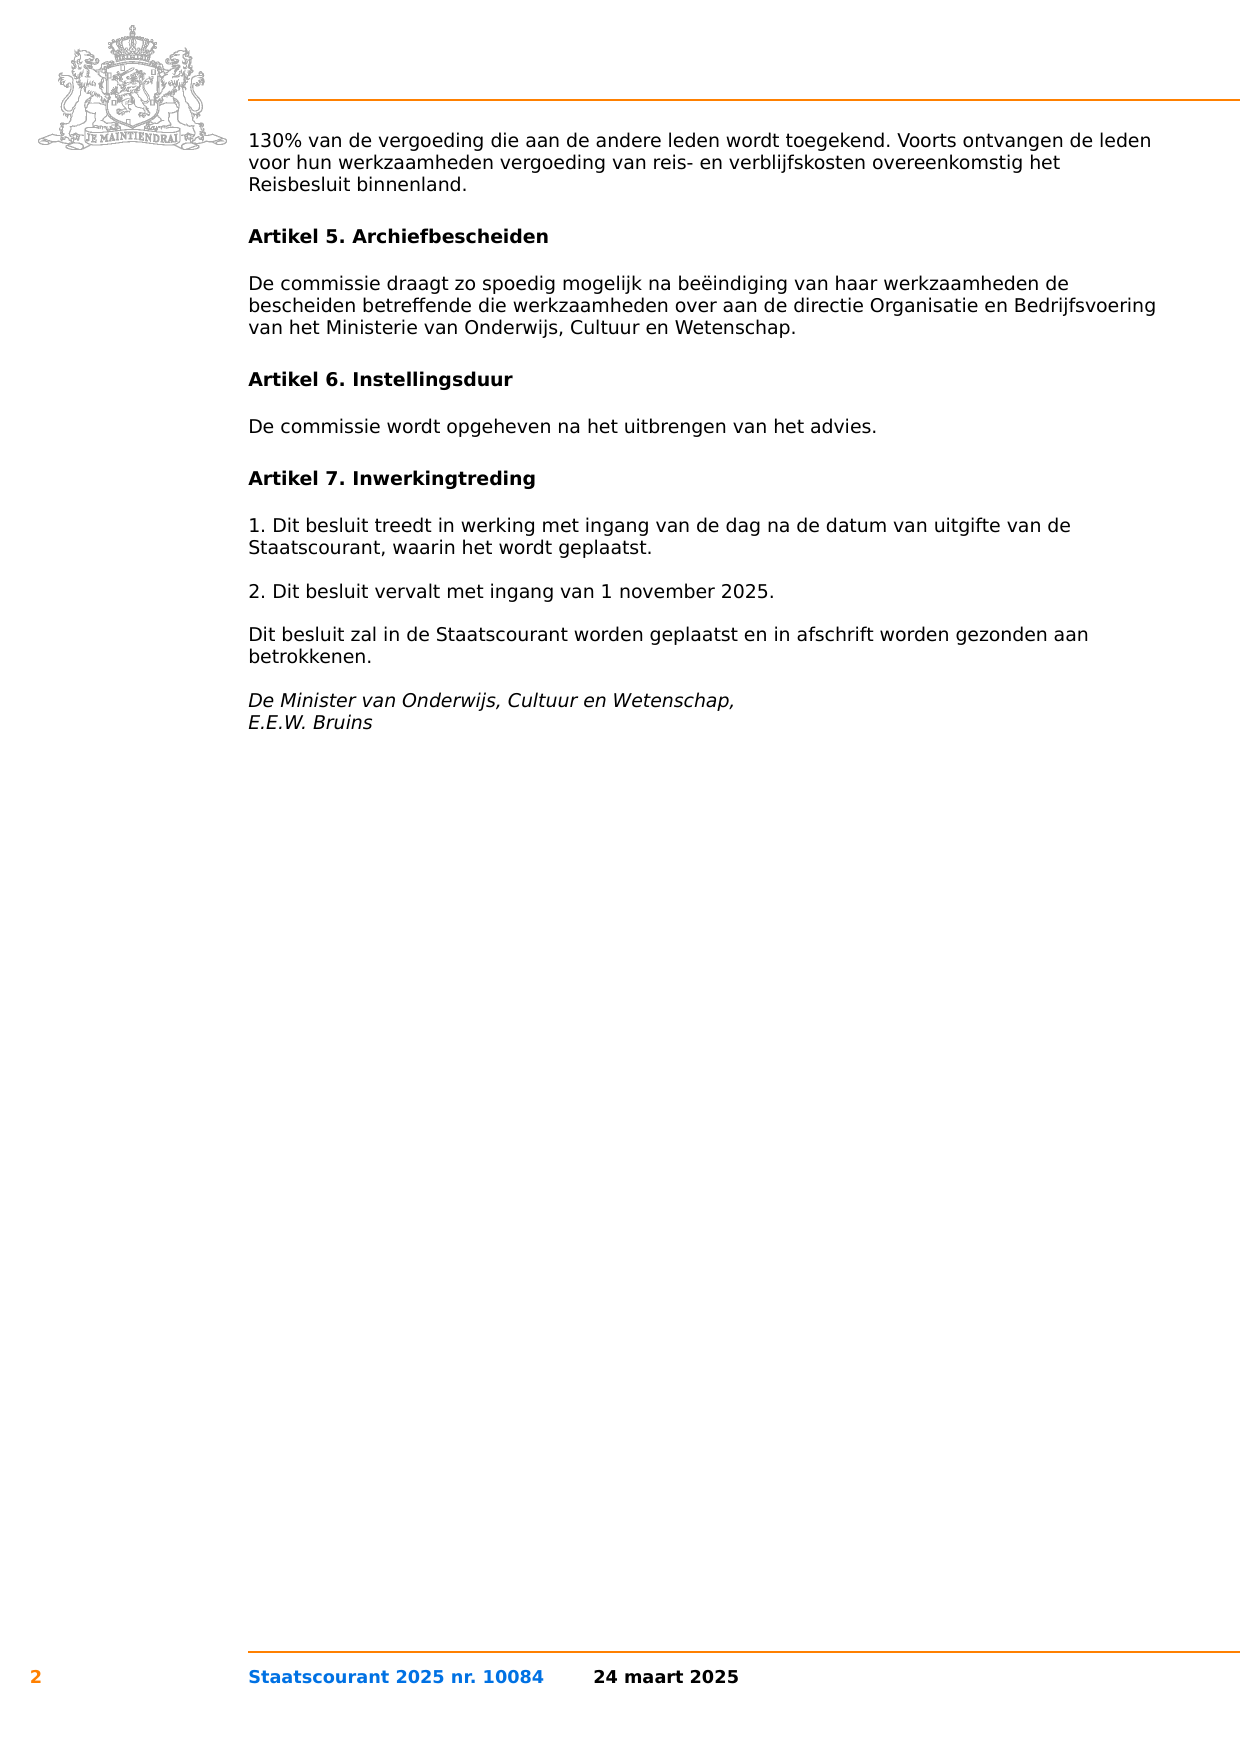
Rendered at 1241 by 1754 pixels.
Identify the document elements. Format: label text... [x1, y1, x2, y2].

text De commissie wordt opgeheven na het uitbrengen van het advies. [248, 416, 1163, 438]
text 130% van de vergoeding die aan de andere leden wordt toegekend. Voorts ontvangen de leden voor hun werkzaamheden vergoeding van reis- en verblijfskosten overeenkomstig het Reisbesluit binnenland. [248, 130, 1163, 196]
subtitle Artikel 6. Instellingsduur [248, 369, 1163, 391]
text 1. Dit besluit treedt in werking met ingang van de dag na de datum van uitgifte van de Staatscourant, waarin het wordt geplaatst. [248, 515, 1163, 559]
subtitle Artikel 7. Inwerkingtreding [248, 468, 1163, 490]
text Dit besluit zal in de Staatscourant worden geplaatst en in afschrift worden gezonden aan betrokkenen. [248, 624, 1163, 668]
text 2. Dit besluit vervalt met ingang van 1 november 2025. [248, 581, 1163, 602]
picture [38, 25, 227, 150]
subtitle Artikel 5. Archiefbescheiden [248, 226, 1163, 248]
text De commissie draagt zo spoedig mogelijk na beëindiging van haar werkzaamheden de bescheiden betreffende die werkzaamheden over aan de directie Organisatie en Bedrijfsvoering van het Ministerie van Onderwijs, Cultuur en Wetenschap. [248, 273, 1163, 339]
text De Minister van Onderwijs, Cultuur en Wetenschap, E.E.W. Bruins [248, 690, 1163, 734]
